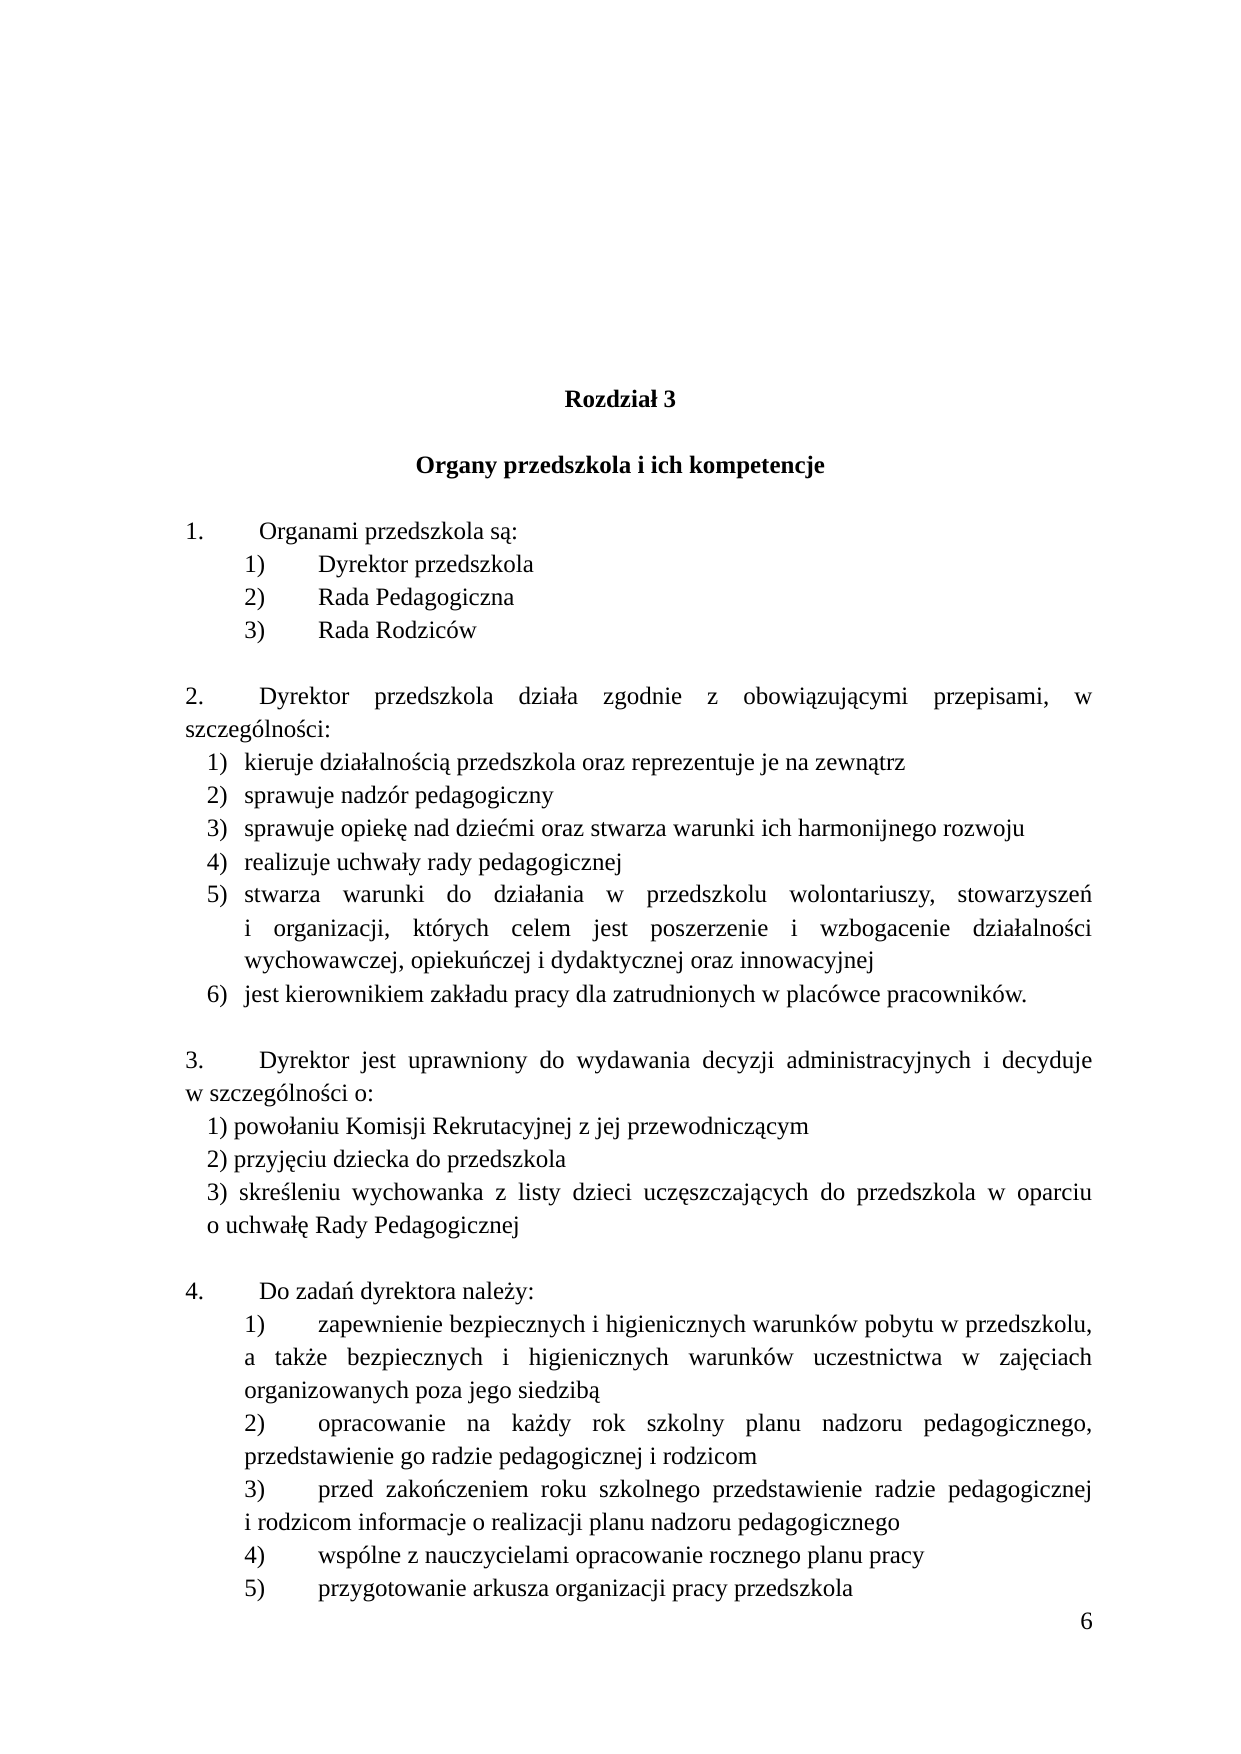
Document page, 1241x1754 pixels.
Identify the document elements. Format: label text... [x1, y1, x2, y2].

list Do zadań dyrektora należy: [185, 1276, 1093, 1304]
text 2) przyjęciu dziecka do przedszkola [207, 1144, 1093, 1172]
text Rozdział 3 [148, 384, 1093, 413]
list Organami przedszkola są: [185, 516, 1093, 545]
text Organy przedszkola i ich kompetencje [148, 450, 1093, 479]
list Rada Rodziców [244, 615, 1093, 644]
list realizuje uchwały rady pedagogicznej [207, 847, 1093, 875]
list kieruje działalnością przedszkola oraz reprezentuje je na zewnątrz [207, 747, 1093, 776]
list stwarza warunki do działania w przedszkolu wolontariuszy, stowarzyszeń i organizacji, których celem jest poszerzenie i wzbogacenie działalności wychowawczej, opiekuńczej i dydaktycznej oraz innowacyjnej [207, 879, 1093, 974]
list opracowanie na każdy rok szkolny planu nadzoru pedagogicznego, przedstawienie go radzie pedagogicznej i rodzicom [244, 1408, 1093, 1470]
text 3) skreśleniu wychowanka z listy dzieci uczęszczających do przedszkola w oparciu o uchwałę Rady Pedagogicznej [207, 1177, 1093, 1238]
list wspólne z nauczycielami opracowanie rocznego planu pracy [244, 1540, 1093, 1569]
list jest kierownikiem zakładu pracy dla zatrudnionych w placówce pracowników. [207, 979, 1093, 1007]
list sprawuje nadzór pedagogiczny [207, 781, 1093, 809]
text 1) powołaniu Komisji Rekrutacyjnej z jej przewodniczącym [207, 1111, 1093, 1139]
list sprawuje opiekę nad dziećmi oraz stwarza warunki ich harmonijnego rozwoju [207, 813, 1093, 842]
list Dyrektor przedszkola działa zgodnie z obowiązującymi przepisami, w szczególności: [185, 681, 1093, 743]
list Dyrektor przedszkola [244, 549, 1093, 578]
list przygotowanie arkusza organizacji pracy przedszkola [244, 1573, 1093, 1602]
list zapewnienie bezpiecznych i higienicznych warunków pobytu w przedszkolu, a także bezpiecznych i higienicznych warunków uczestnictwa w zajęciach organizowanych poza jego siedzibą [244, 1309, 1093, 1404]
list Dyrektor jest uprawniony do wydawania decyzji administracyjnych i decyduje w szczególności o: [185, 1045, 1093, 1106]
list Rada Pedagogiczna [244, 582, 1093, 611]
list przed zakończeniem roku szkolnego przedstawienie radzie pedagogicznej i rodzicom informacje o realizacji planu nadzoru pedagogicznego [244, 1474, 1093, 1536]
